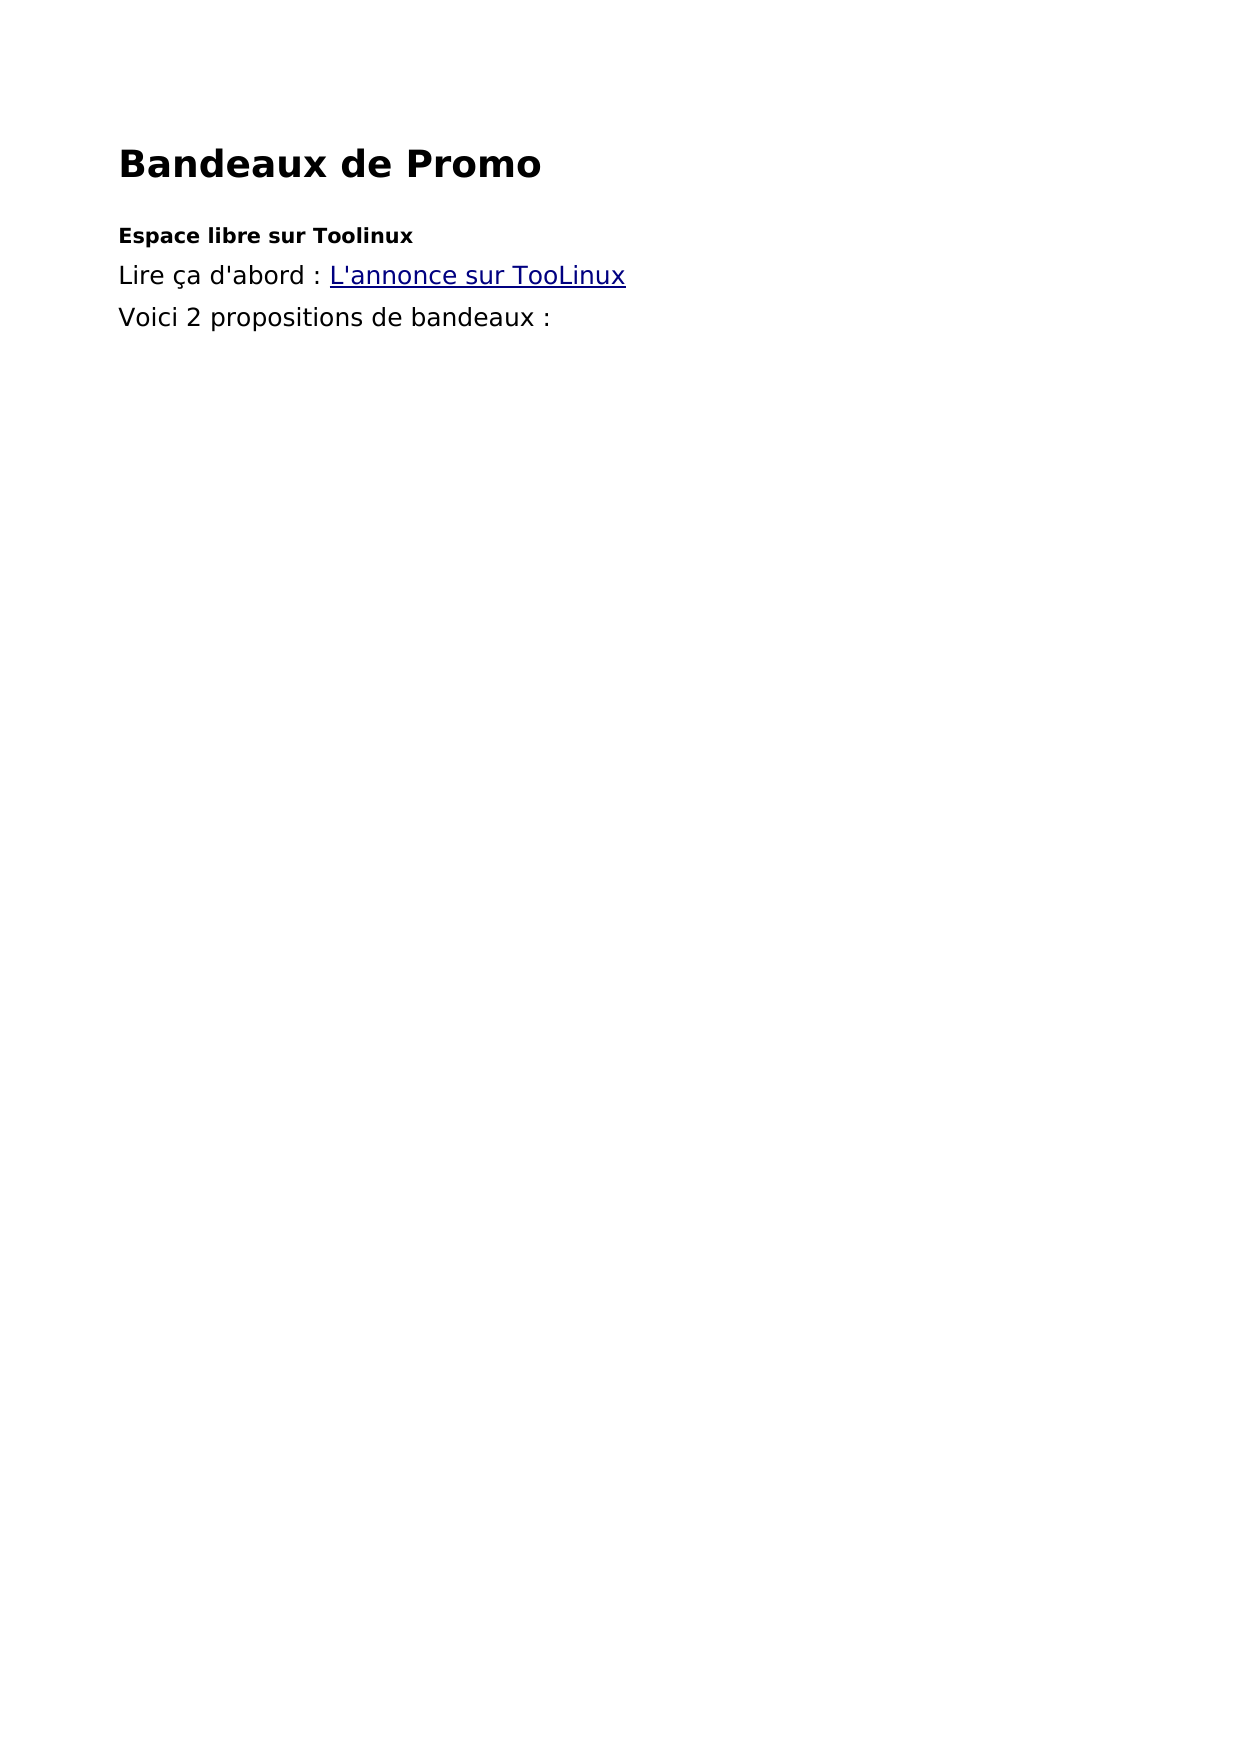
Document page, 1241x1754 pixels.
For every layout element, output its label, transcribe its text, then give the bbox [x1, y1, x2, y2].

text Voici 2 propositions de bandeaux : [118, 303, 1122, 332]
subtitle Espace libre sur Toolinux [118, 224, 1122, 248]
subtitle Bandeaux de Promo [118, 143, 1122, 187]
text Lire ça d'abord : L'annonce sur TooLinux [118, 261, 1122, 290]
